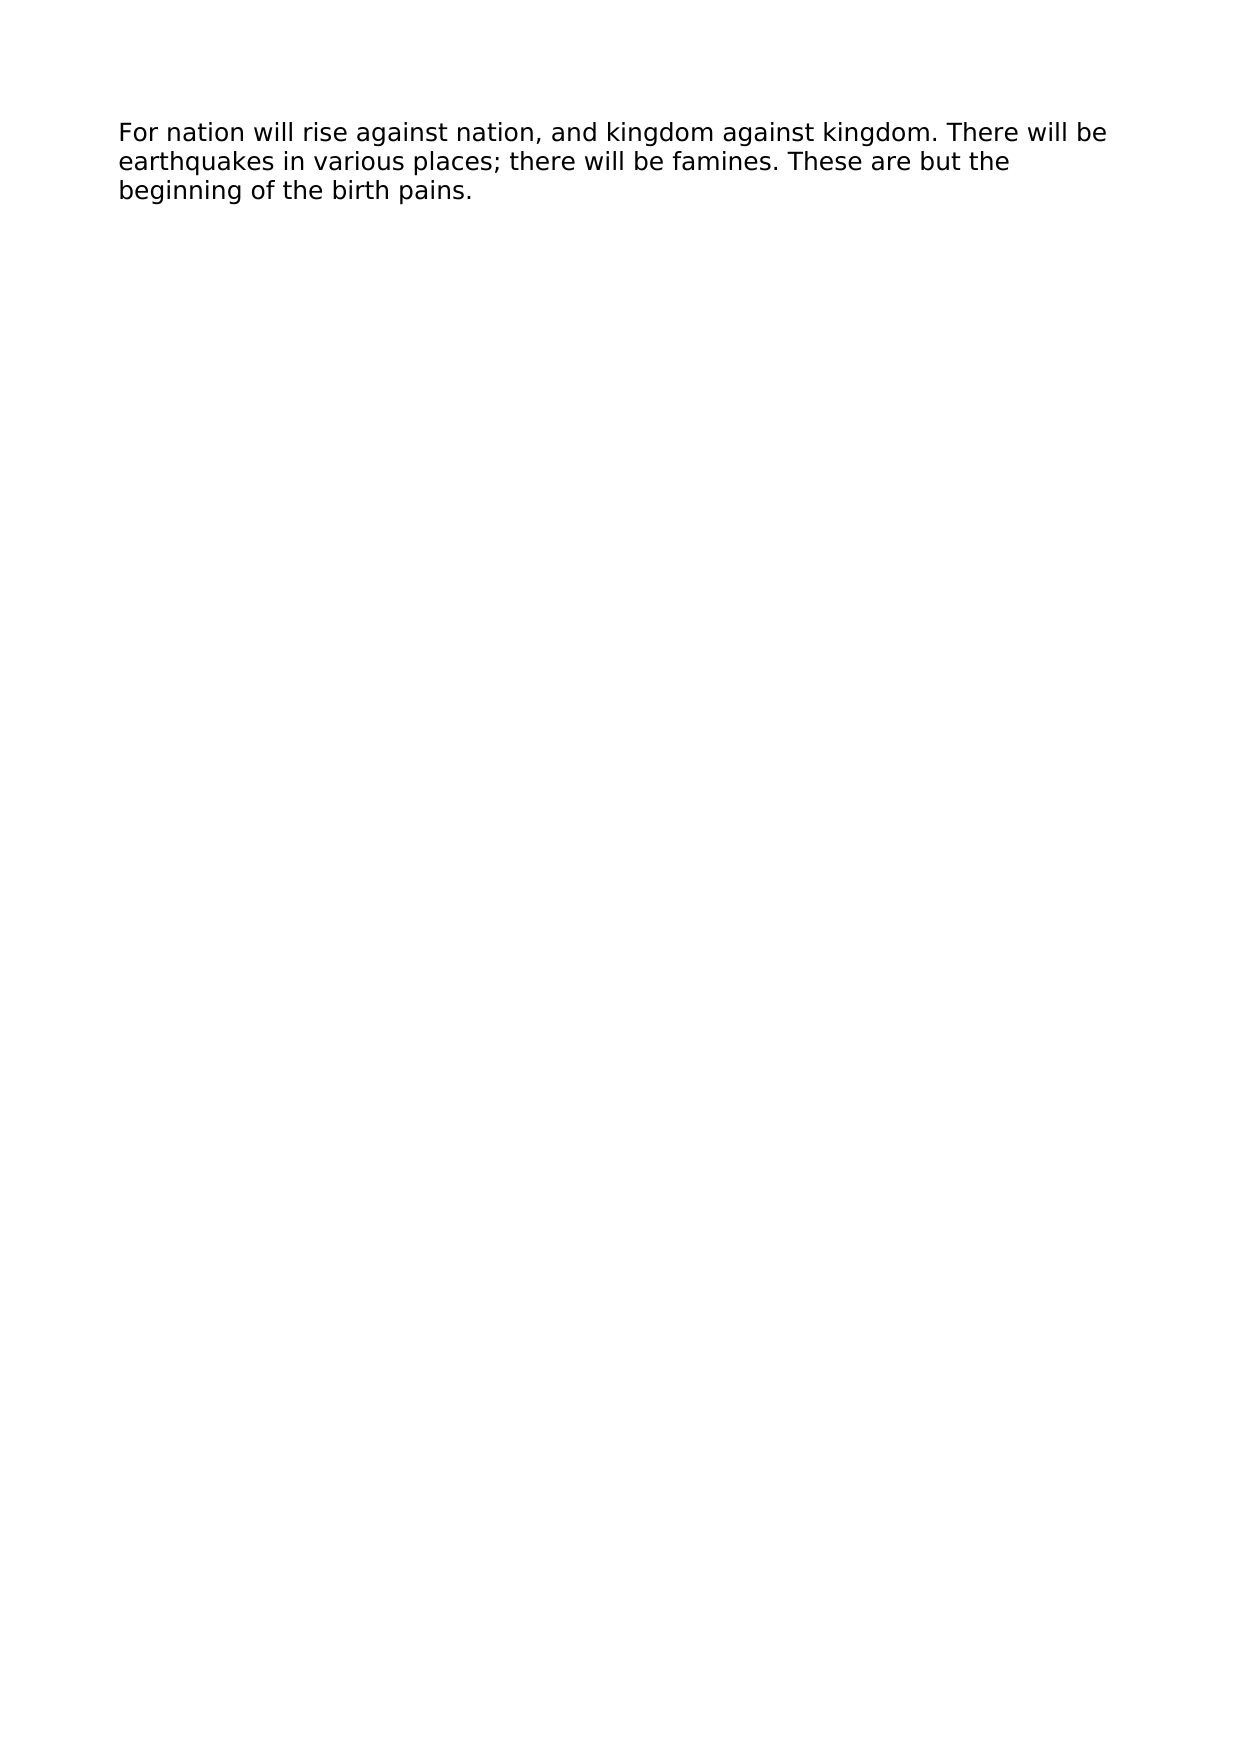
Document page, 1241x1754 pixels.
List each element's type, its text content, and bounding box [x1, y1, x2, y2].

text For nation will rise against nation, and kingdom against kingdom. There will be earthquakes in various places; there will be famines. These are but the beginning of the birth pains. [118, 118, 1122, 206]
